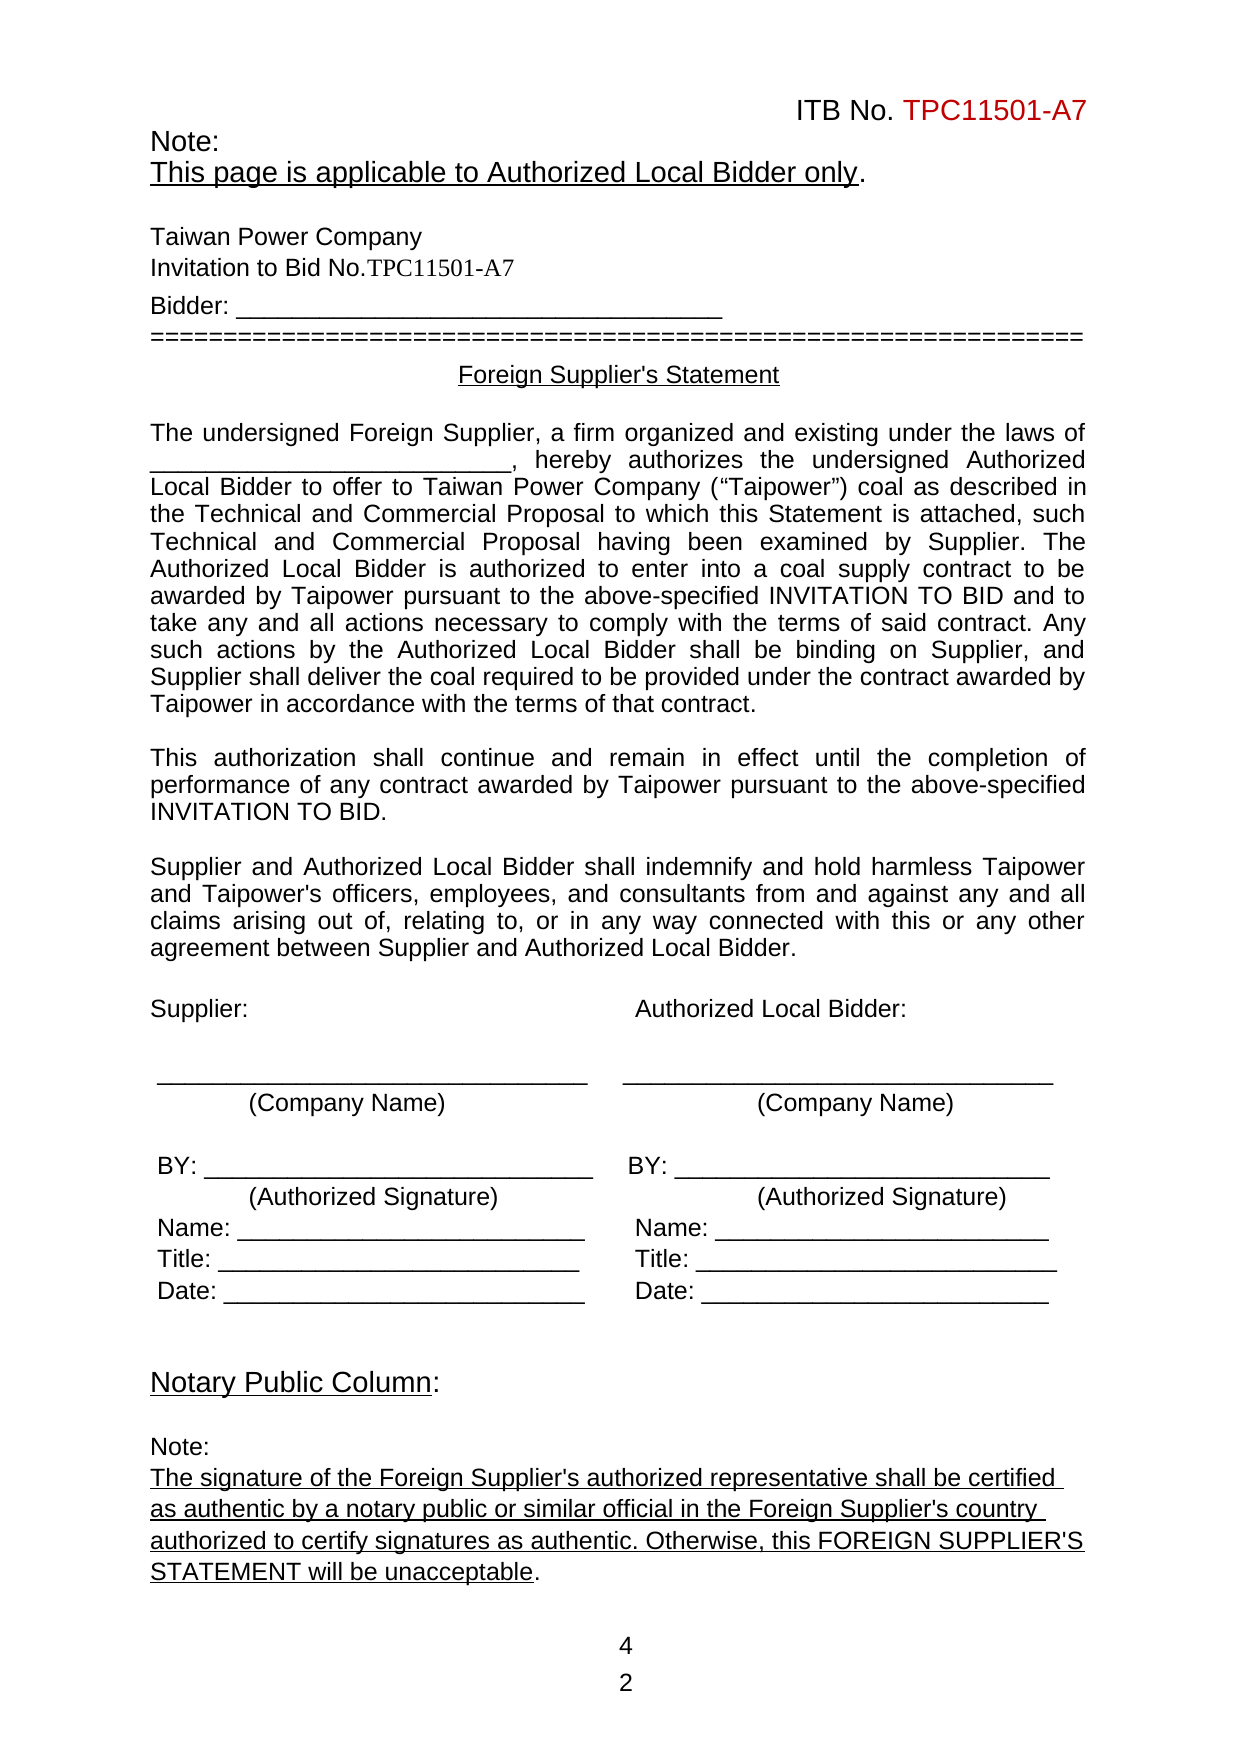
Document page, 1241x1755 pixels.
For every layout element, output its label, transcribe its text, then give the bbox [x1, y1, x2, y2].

text This page is applicable to Authorized Local Bidder only. [150, 157, 1087, 189]
text Title: __________________________ Title: __________________________ [150, 1243, 1087, 1274]
text BY: ____________________________ BY: ___________________________ [150, 1149, 1087, 1180]
text Name: _________________________ Name: ________________________ [150, 1212, 1087, 1243]
text (Company Name) (Company Name) [150, 1087, 1087, 1118]
text Invitation to Bid No.TPC11501-A7 [150, 251, 1087, 282]
text Supplier and Authorized Local Bidder shall indemnify and hold harmless Taipower and Taipower's officers, employees, and consultants from and against any and all claims arising out of, relating to, or in any way connected with this or any other agreement between Supplier and Authorized Local Bidder. [150, 853, 1087, 962]
text Note: [150, 1430, 1087, 1462]
text ================================================================ [150, 320, 1087, 351]
text Foreign Supplier's Statement [150, 351, 1087, 389]
text Note: [150, 126, 1087, 157]
text The undersigned Foreign Supplier, a firm organized and existing under the laws of __________________________, hereby authorizes the undersigned Authorized Local Bidder to offer to Taiwan Power Company (“Taipower”) coal as described in the Technical and Commercial Proposal to which this Statement is attached, such Technical and Commercial Proposal having been examined by Supplier. The Authorized Local Bidder is authorized to enter into a coal supply contract to be awarded by Taipower pursuant to the above-specified INVITATION TO BID and to take any and all actions necessary to comply with the terms of said contract. Any such actions by the Authorized Local Bidder shall be binding on Supplier, and Supplier shall deliver the coal required to be provided under the contract awarded by Taipower in accordance with the terms of that contract. [150, 420, 1087, 718]
text Date: __________________________ Date: _________________________ [150, 1274, 1087, 1305]
text The signature of the Foreign Supplier's authorized representative shall be certified as authentic by a notary public or similar official in the Foreign Supplier's country authorized to certify signatures as authentic. Otherwise, this FOREIGN SUPPLIER'S STATEMENT will be unacceptable. [150, 1462, 1087, 1587]
text Notary Public Column: [150, 1368, 1087, 1399]
text _______________________________ _______________________________ [150, 1055, 1087, 1087]
text Bidder: ___________________________________ [150, 282, 1087, 320]
text Supplier: Authorized Local Bidder: [150, 993, 1087, 1024]
text Taiwan Power Company [150, 220, 1087, 251]
text (Authorized Signature) (Authorized Signature) [150, 1180, 1087, 1212]
text This authorization shall continue and remain in effect until the completion of performance of any contract awarded by Taipower pursuant to the above-specified INVITATION TO BID. [150, 745, 1087, 826]
